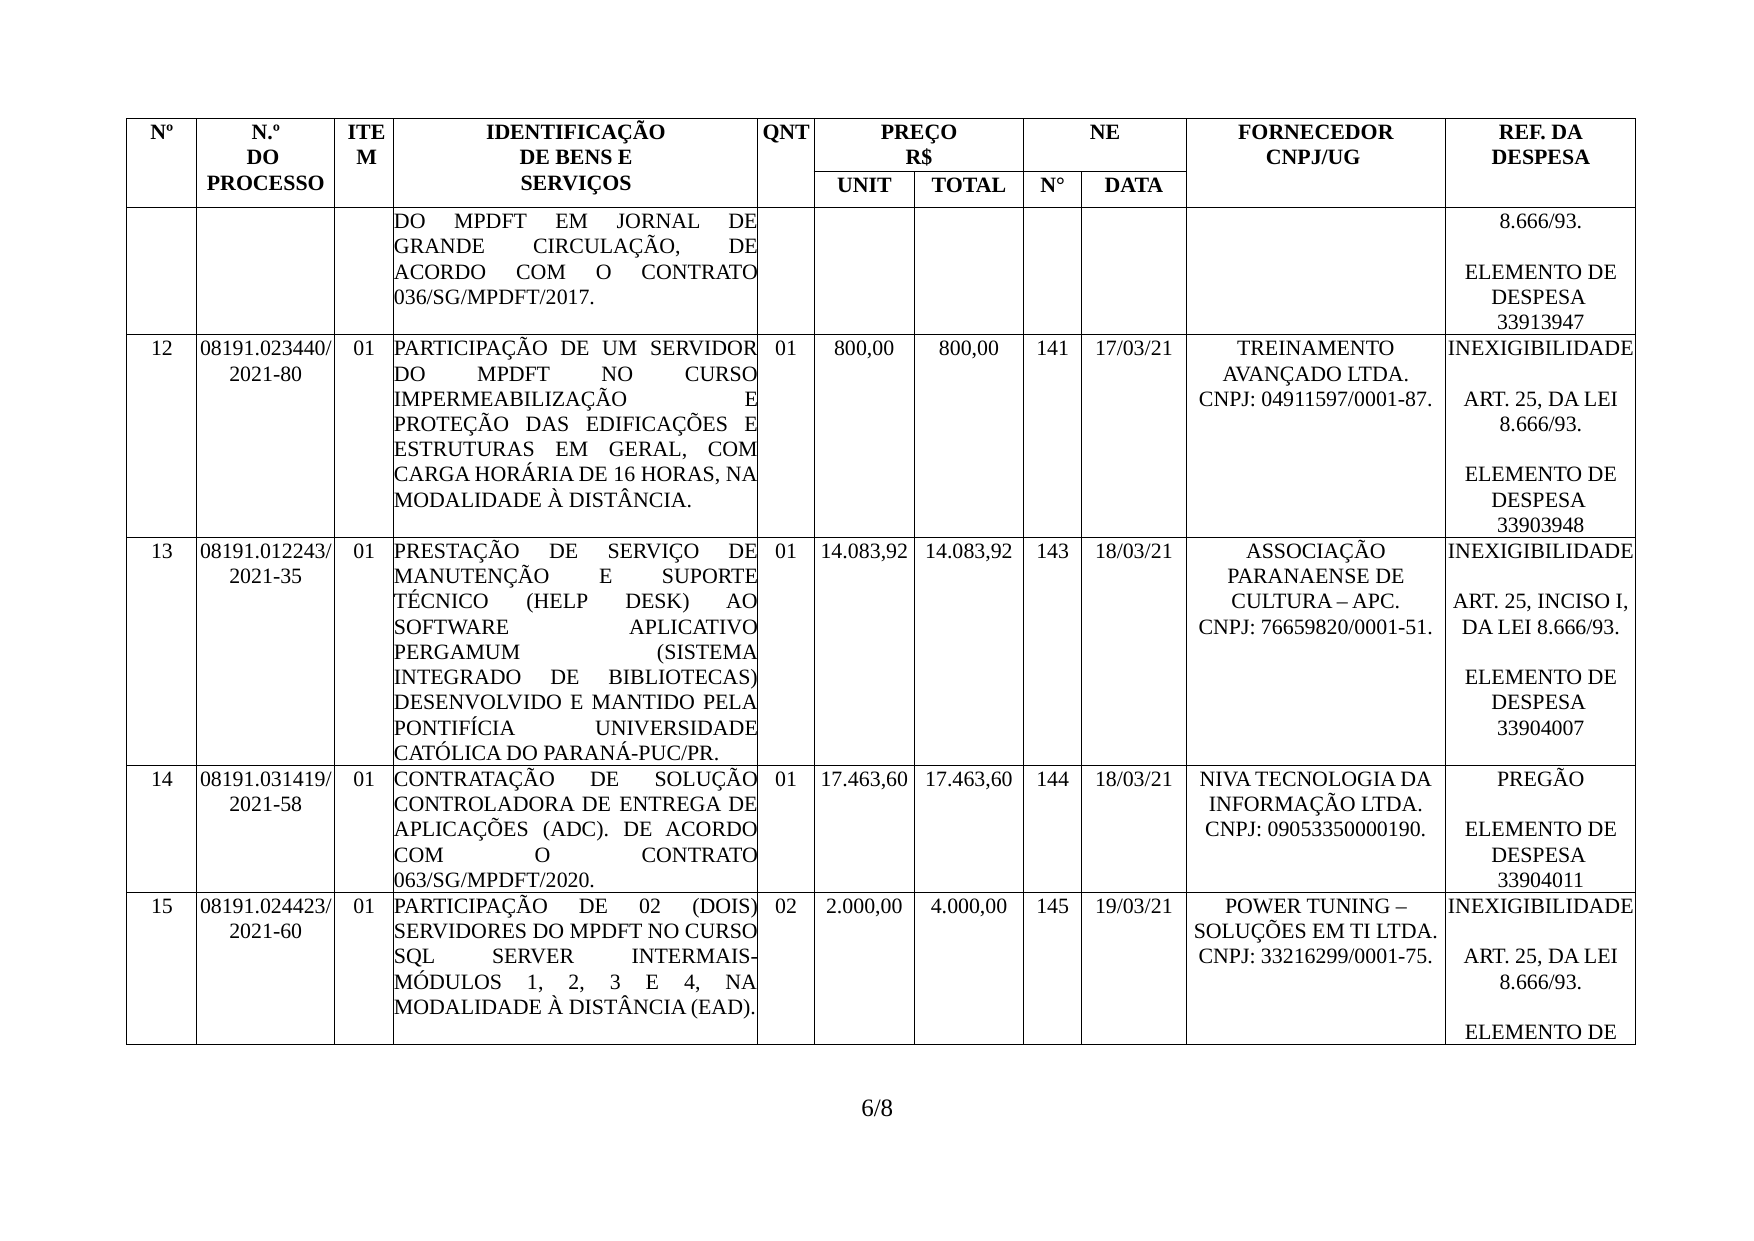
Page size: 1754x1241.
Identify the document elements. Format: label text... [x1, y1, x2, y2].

table_cell [335, 208, 393, 334]
table_cell INEXIGIBILIDADE ART. 25, DA LEI 8.666/93. ELEMENTO DE DESPESA 33903948 [1446, 335, 1635, 537]
table_header N.º DO PROCESSO [197, 119, 334, 207]
table_cell 17.463,60 [815, 766, 914, 892]
table_cell 18/03/21 [1082, 766, 1186, 892]
table_cell 145 [1024, 893, 1081, 1044]
table_header ITEM [335, 119, 393, 207]
table_cell INEXIGIBILIDADE ART. 25, DA LEI 8.666/93. ELEMENTO DE [1446, 893, 1635, 1044]
table_header QNT [758, 119, 814, 207]
table_header NE [1024, 119, 1186, 171]
table_cell 08191.012243/2021-35 [197, 538, 334, 765]
table_cell 800,00 [915, 335, 1023, 537]
table_cell [127, 208, 196, 334]
table_cell [815, 208, 914, 334]
table_cell NIVA TECNOLOGIA DA INFORMAÇÃO LTDA. CNPJ: 09053350000190. [1187, 766, 1445, 892]
table_cell 4.000,00 [915, 893, 1023, 1044]
table_cell POWER TUNING – SOLUÇÕES EM TI LTDA. CNPJ: 33216299/0001-75. [1187, 893, 1445, 1044]
table_cell PRESTAÇÃO DE SERVIÇO DE MANUTENÇÃO E SUPORTE TÉCNICO (HELP DESK) AO SOFTWARE APLICATIVO PERGAMUM (SISTEMA INTEGRADO DE BIBLIOTECAS) DESENVOLVIDO E MANTIDO PELA PONTIFÍCIA UNIVERSIDADE CATÓLICA DO PARANÁ-PUC/PR. [394, 538, 757, 765]
table_cell 08191.031419/2021-58 [197, 766, 334, 892]
table_cell UNIT [815, 172, 914, 207]
table_cell 8.666/93. ELEMENTO DE DESPESA 33913947 [1446, 208, 1635, 334]
table_header PREÇO R$ [815, 119, 1023, 171]
table_cell 01 [335, 893, 393, 1044]
table_cell 14 [127, 766, 196, 892]
table_header Nº [127, 119, 196, 207]
table_cell TOTAL [915, 172, 1023, 207]
table_cell [197, 208, 334, 334]
table_cell ASSOCIAÇÃO PARANAENSE DE CULTURA – APC. CNPJ: 76659820/0001-51. [1187, 538, 1445, 765]
table_cell [1082, 208, 1186, 334]
table_cell 01 [335, 538, 393, 765]
table_cell 18/03/21 [1082, 538, 1186, 765]
table_cell 15 [127, 893, 196, 1044]
table_header IDENTIFICAÇÃO DE BENS E SERVIÇOS [394, 119, 757, 207]
table_cell 01 [758, 335, 814, 537]
table_cell 02 [758, 893, 814, 1044]
table_cell 01 [335, 335, 393, 537]
table_cell PARTICIPAÇÃO DE 02 (DOIS) SERVIDORES DO MPDFT NO CURSO SQL SERVER INTERMAIS-MÓDULOS 1, 2, 3 E 4, NA MODALIDADE À DISTÂNCIA (EAD). [394, 893, 757, 1044]
table_cell [758, 208, 814, 334]
table_cell 144 [1024, 766, 1081, 892]
table_cell 14.083,92 [915, 538, 1023, 765]
table_cell 19/03/21 [1082, 893, 1186, 1044]
table_cell [1024, 208, 1081, 334]
table_cell PREGÃO ELEMENTO DE DESPESA 33904011 [1446, 766, 1635, 892]
table_cell 01 [758, 538, 814, 765]
table_cell 08191.023440/2021-80 [197, 335, 334, 537]
table_cell 12 [127, 335, 196, 537]
table_cell 17.463,60 [915, 766, 1023, 892]
table_cell 14.083,92 [815, 538, 914, 765]
table_cell DO MPDFT EM JORNAL DE GRANDE CIRCULAÇÃO, DE ACORDO COM O CONTRATO 036/SG/MPDFT/2017. [394, 208, 757, 334]
table_cell 17/03/21 [1082, 335, 1186, 537]
table_header FORNECEDOR CNPJ/UG [1187, 119, 1445, 207]
table_cell DATA [1082, 172, 1186, 207]
table_cell 08191.024423/2021-60 [197, 893, 334, 1044]
table_cell 01 [335, 766, 393, 892]
table_cell 2.000,00 [815, 893, 914, 1044]
table_cell 13 [127, 538, 196, 765]
table_cell PARTICIPAÇÃO DE UM SERVIDOR DO MPDFT NO CURSO IMPERMEABILIZAÇÃO E PROTEÇÃO DAS EDIFICAÇÕES E ESTRUTURAS EM GERAL, COM CARGA HORÁRIA DE 16 HORAS, NA MODALIDADE À DISTÂNCIA. [394, 335, 757, 537]
table_cell CONTRATAÇÃO DE SOLUÇÃO CONTROLADORA DE ENTREGA DE APLICAÇÕES (ADC). DE ACORDO COM O CONTRATO 063/SG/MPDFT/2020. [394, 766, 757, 892]
table_cell 143 [1024, 538, 1081, 765]
table_cell INEXIGIBILIDADE ART. 25, INCISO I, DA LEI 8.666/93. ELEMENTO DE DESPESA 33904007 [1446, 538, 1635, 765]
table_cell TREINAMENTO AVANÇADO LTDA. CNPJ: 04911597/0001-87. [1187, 335, 1445, 537]
table_cell [915, 208, 1023, 334]
table_header REF. DA DESPESA [1446, 119, 1635, 207]
table_cell 141 [1024, 335, 1081, 537]
table_cell N° [1024, 172, 1081, 207]
table_cell 01 [758, 766, 814, 892]
table_cell 800,00 [815, 335, 914, 537]
table_cell [1187, 208, 1445, 334]
